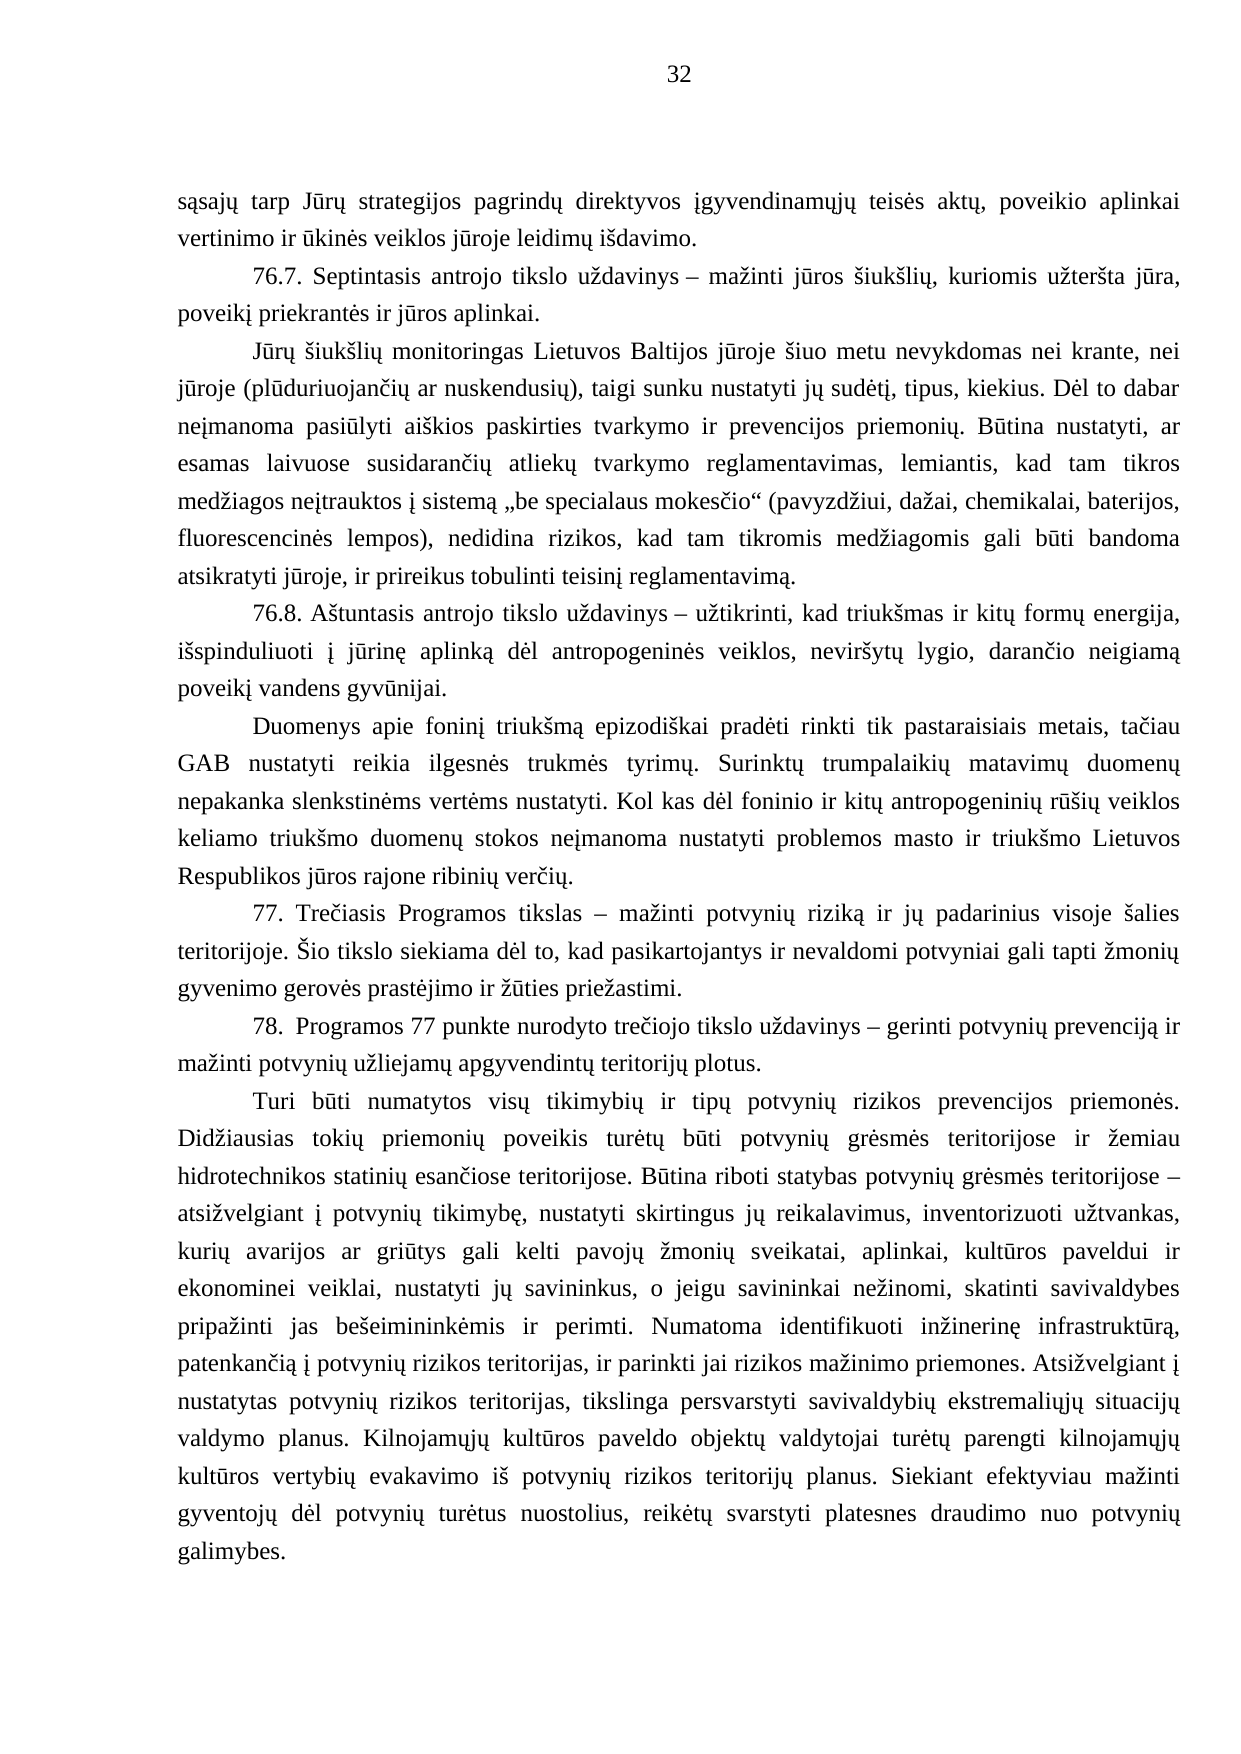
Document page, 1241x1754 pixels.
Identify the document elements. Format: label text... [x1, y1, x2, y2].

text Turi būti numatytos visų tikimybių ir tipų potvynių rizikos prevencijos priemonės. Didžiausias tokių priemonių poveikis turėtų būti potvynių grėsmės teritorijose ir žemiau hidrotechnikos statinių esančiose teritorijose. Būtina riboti statybas potvynių grėsmės teritorijose – atsižvelgiant į potvynių tikimybę, nustatyti skirtingus jų reikalavimus, inventorizuoti užtvankas, kurių avarijos ar griūtys gali kelti pavojų žmonių sveikatai, aplinkai, kultūros paveldui ir ekonominei veiklai, nustatyti jų savininkus, o jeigu savininkai nežinomi, skatinti savivaldybes pripažinti jas bešeimininkėmis ir perimti. Numatoma identifikuoti inžinerinę infrastruktūrą, patenkančią į potvynių rizikos teritorijas, ir parinkti jai rizikos mažinimo priemones. Atsižvelgiant į nustatytas potvynių rizikos teritorijas, tikslinga persvarstyti savivaldybių ekstremaliųjų situacijų valdymo planus. Kilnojamųjų kultūros paveldo objektų valdytojai turėtų parengti kilnojamųjų kultūros vertybių evakavimo iš potvynių rizikos teritorijų planus. Siekiant efektyviau mažinti gyventojų dėl potvynių turėtus nuostolius, reikėtų svarstyti platesnes draudimo nuo potvynių galimybes. [177, 1077, 1181, 1565]
text 76.7. Septintasis antrojo tikslo uždavinys – mažinti jūros šiukšlių, kuriomis užteršta jūra, poveikį priekrantės ir jūros aplinkai. [177, 252, 1181, 327]
text Duomenys apie foninį triukšmą epizodiškai pradėti rinkti tik pastaraisiais metais, tačiau GAB nustatyti reikia ilgesnės trukmės tyrimų. Surinktų trumpalaikių matavimų duomenų nepakanka slenkstinėms vertėms nustatyti. Kol kas dėl foninio ir kitų antropogeninių rūšių veiklos keliamo triukšmo duomenų stokos neįmanoma nustatyti problemos masto ir triukšmo Lietuvos Respublikos jūros rajone ribinių verčių. [177, 702, 1181, 890]
text 77. Trečiasis Programos tikslas – mažinti potvynių riziką ir jų padarinius visoje šalies teritorijoje. Šio tikslo siekiama dėl to, kad pasikartojantys ir nevaldomi potvyniai gali tapti žmonių gyvenimo gerovės prastėjimo ir žūties priežastimi. [177, 890, 1181, 1002]
text 76.8. Aštuntasis antrojo tikslo uždavinys – užtikrinti, kad triukšmas ir kitų formų energija, išspinduliuoti į jūrinę aplinką dėl antropogeninės veiklos, neviršytų lygio, darančio neigiamą poveikį vandens gyvūnijai. [177, 590, 1181, 702]
text 78. Programos 77 punkte nurodyto trečiojo tikslo uždavinys – gerinti potvynių prevenciją ir mažinti potvynių užliejamų apgyvendintų teritorijų plotus. [177, 1002, 1181, 1077]
text sąsajų tarp Jūrų strategijos pagrindų direktyvos įgyvendinamųjų teisės aktų, poveikio aplinkai vertinimo ir ūkinės veiklos jūroje leidimų išdavimo. [177, 177, 1181, 252]
text Jūrų šiukšlių monitoringas Lietuvos Baltijos jūroje šiuo metu nevykdomas nei krante, nei jūroje (plūduriuojančių ar nuskendusių), taigi sunku nustatyti jų sudėtį, tipus, kiekius. Dėl to dabar neįmanoma pasiūlyti aiškios paskirties tvarkymo ir prevencijos priemonių. Būtina nustatyti, ar esamas laivuose susidarančių atliekų tvarkymo reglamentavimas, lemiantis, kad tam tikros medžiagos neįtrauktos į sistemą „be specialaus mokesčio“ (pavyzdžiui, dažai, chemikalai, baterijos, fluorescencinės lempos), nedidina rizikos, kad tam tikromis medžiagomis gali būti bandoma atsikratyti jūroje, ir prireikus tobulinti teisinį reglamentavimą. [177, 327, 1181, 590]
